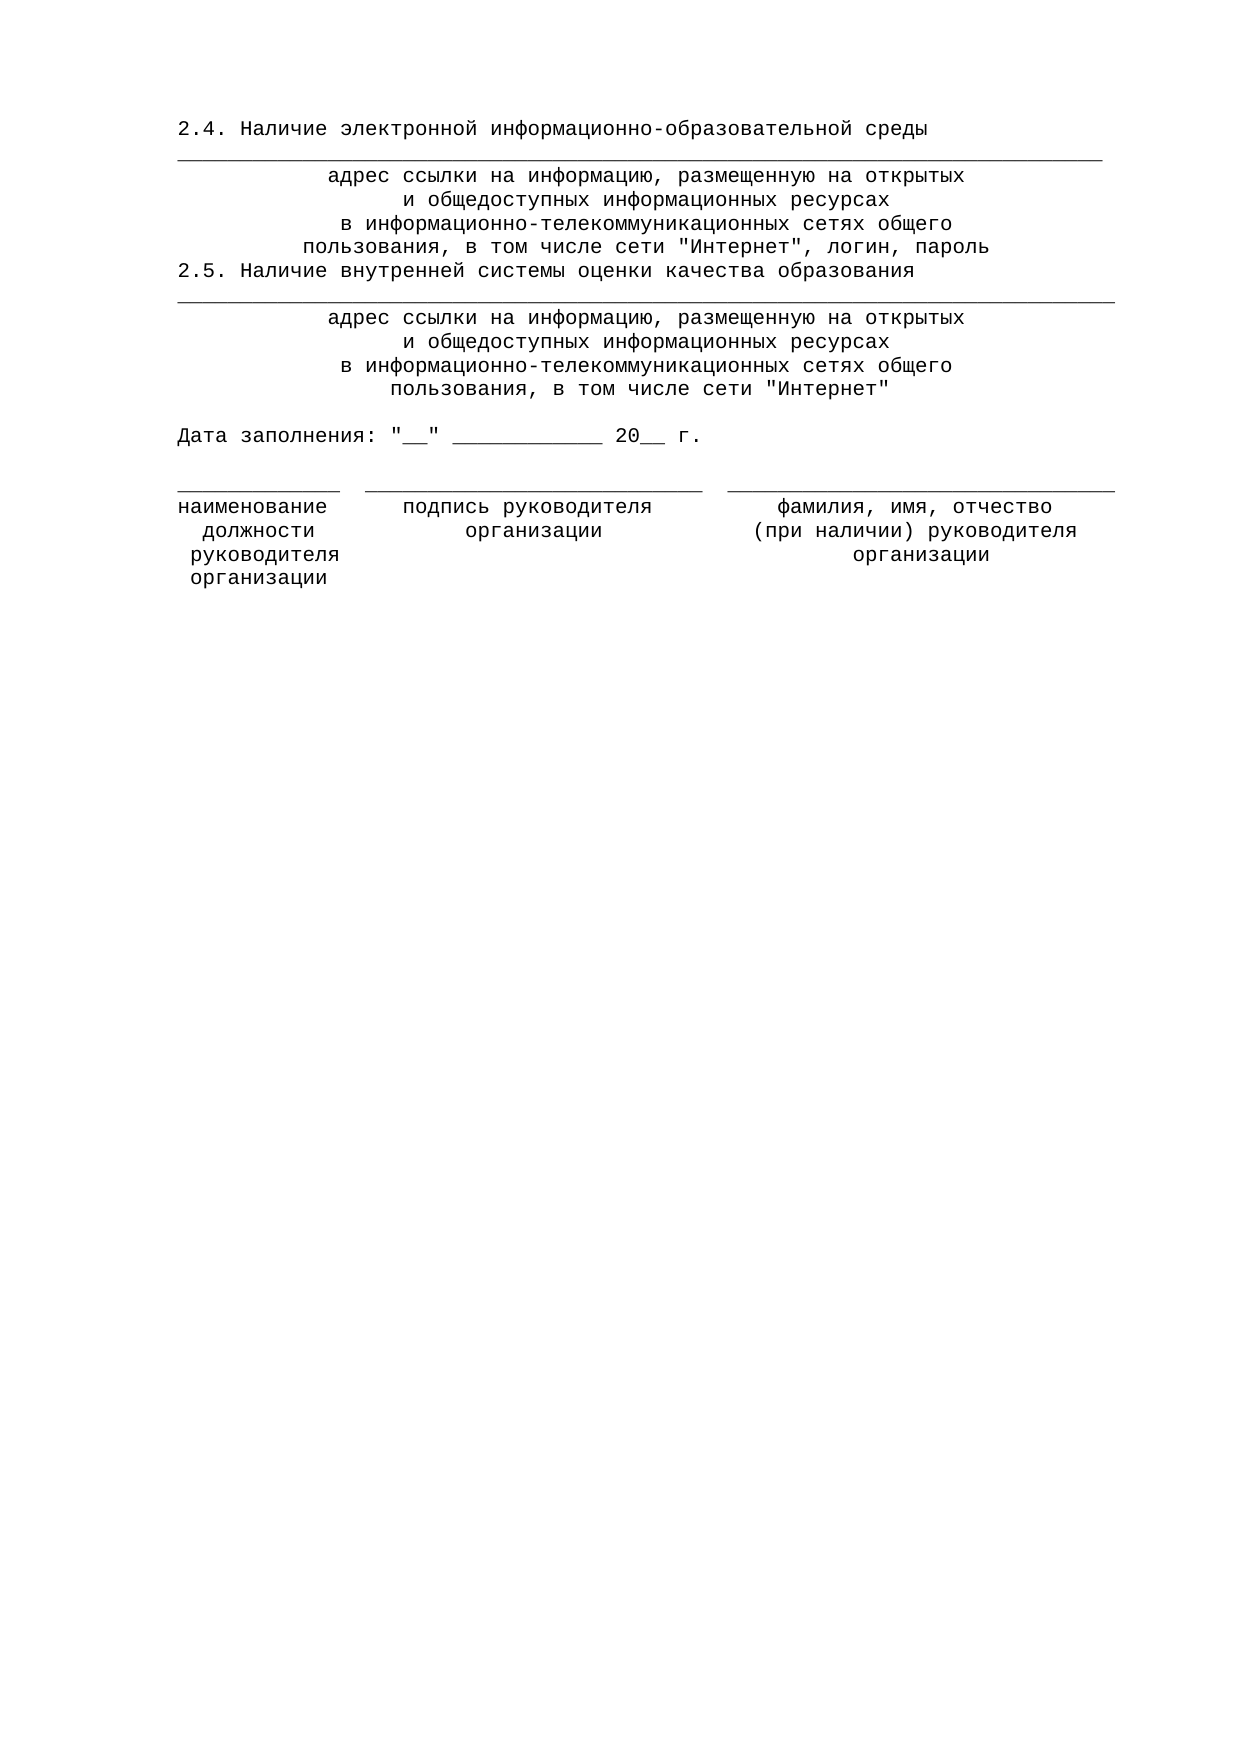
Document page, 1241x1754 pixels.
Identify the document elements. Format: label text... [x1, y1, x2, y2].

text 2.4. Наличие электронной информационно-образовательной среды [177, 118, 1152, 142]
text организации [177, 567, 1152, 591]
text наименование подпись руководителя фамилия, имя, отчество [177, 496, 1152, 520]
text руководителя организации [177, 544, 1152, 567]
text пользования, в том числе сети "Интернет", логин, пароль [177, 236, 1152, 260]
text в информационно-телекоммуникационных сетях общего [177, 213, 1152, 236]
text __________________________________________________________________________ [177, 142, 1152, 165]
text в информационно-телекоммуникационных сетях общего [177, 354, 1152, 378]
text пользования, в том числе сети "Интернет" [177, 378, 1152, 402]
text адрес ссылки на информацию, размещенную на открытых [177, 165, 1152, 189]
text и общедоступных информационных ресурсах [177, 189, 1152, 213]
text должности организации (при наличии) руководителя [177, 520, 1152, 544]
text и общедоступных информационных ресурсах [177, 331, 1152, 354]
text адрес ссылки на информацию, размещенную на открытых [177, 307, 1152, 331]
text _____________ ___________________________ _______________________________ [177, 473, 1152, 496]
text ___________________________________________________________________________ [177, 284, 1152, 307]
text Дата заполнения: "__" ____________ 20__ г. [177, 426, 1152, 449]
text 2.5. Наличие внутренней системы оценки качества образования [177, 260, 1152, 284]
